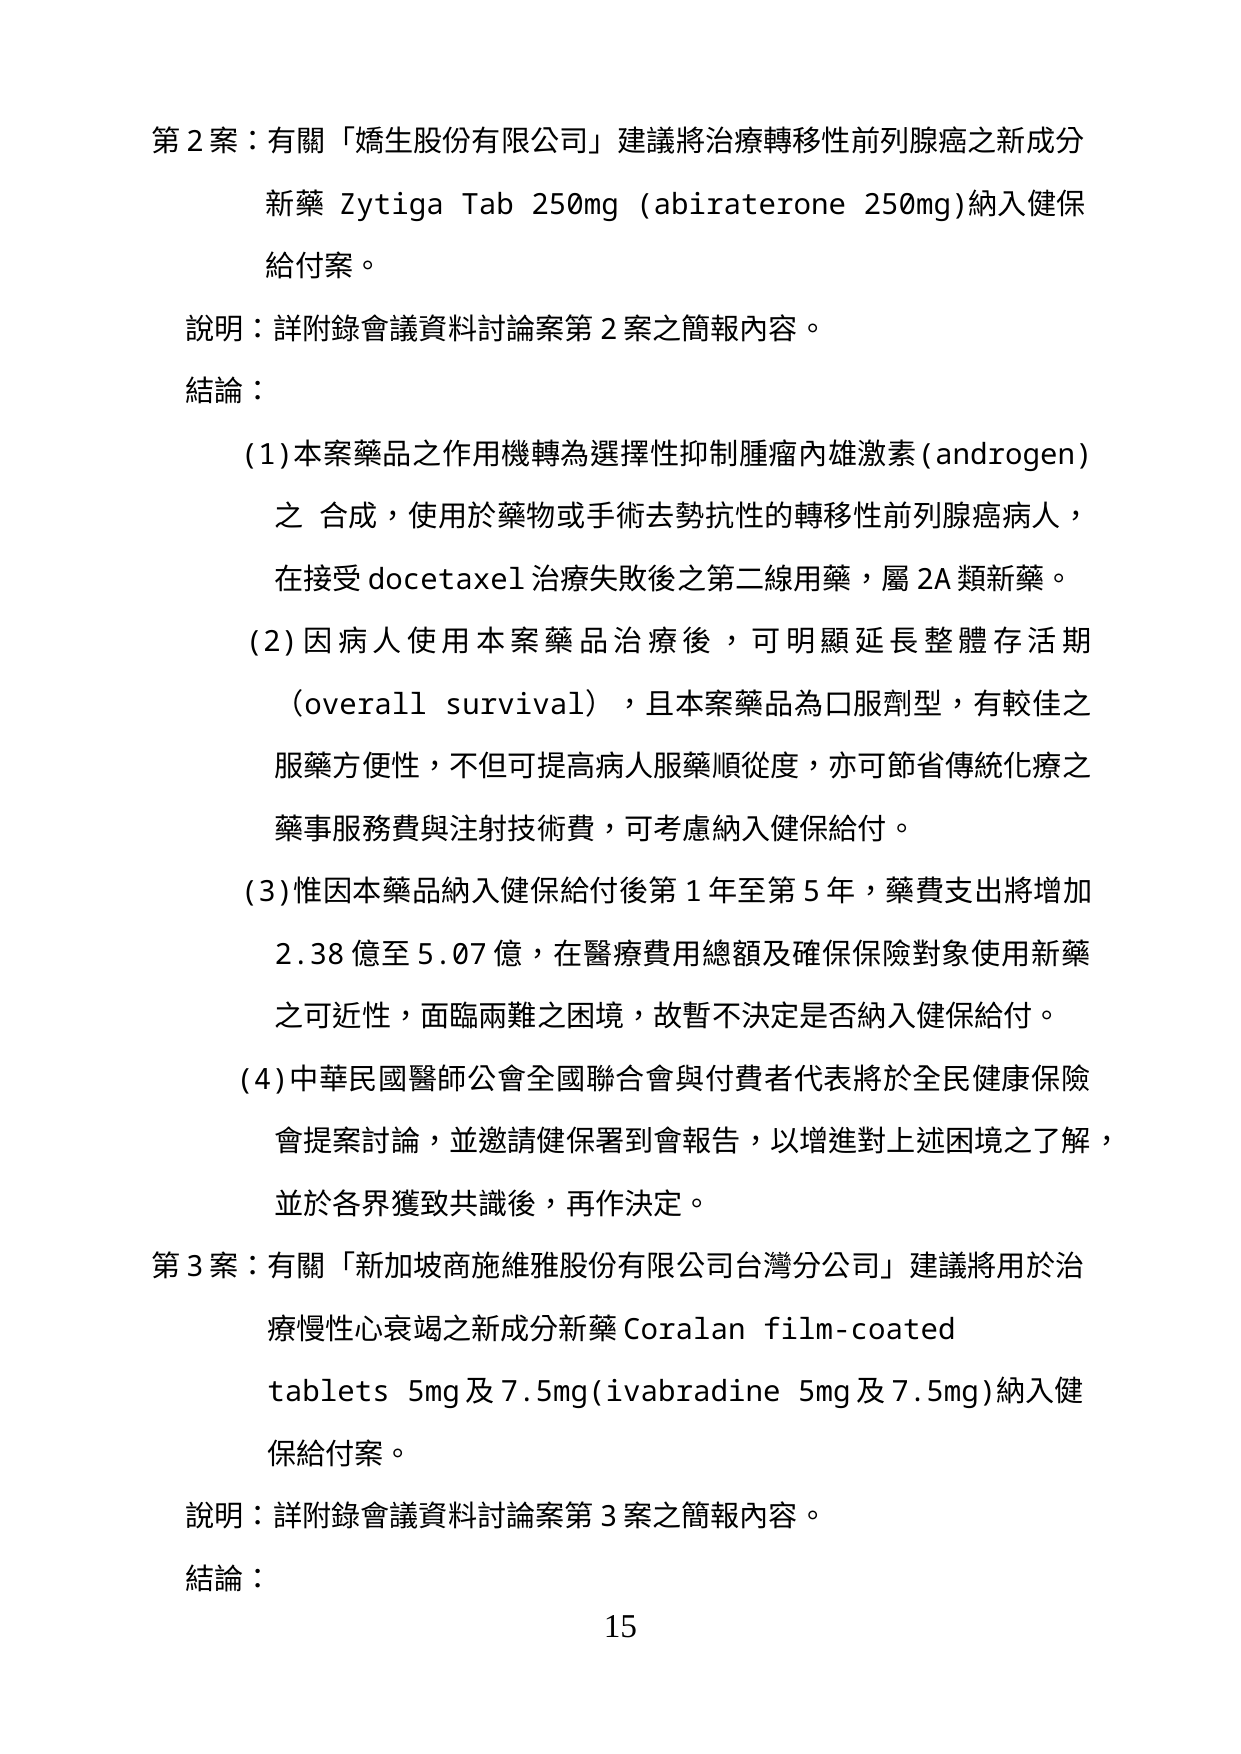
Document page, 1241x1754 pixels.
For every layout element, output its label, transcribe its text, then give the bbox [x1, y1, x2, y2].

text 結論： [185, 347, 1092, 410]
text 結論： [185, 1535, 1092, 1597]
text (1)本案藥品之作用機轉為選擇性抑制腫瘤內雄激素(androgen)之 合成，使用於藥物或手術去勢抗性的轉移性前列腺癌病人，在接受docetaxel治療失敗後之第二線用藥，屬2A類新藥。 [223, 410, 1092, 597]
text 說明：詳附錄會議資料討論案第3案之簡報內容。 [185, 1472, 1092, 1535]
text 說明：詳附錄會議資料討論案第2案之簡報內容。 [185, 285, 1092, 347]
text (3)惟因本藥品納入健保給付後第1年至第5年，藥費支出將增加 2.38億至5.07億，在醫療費用總額及確保保險對象使用新藥之可近性，面臨兩難之困境，故暫不決定是否納入健保給付。 [223, 847, 1092, 1035]
text (4)中華民國醫師公會全國聯合會與付費者代表將於全民健康保險會提案討論，並邀請健保署到會報告，以增進對上述困境之了解，並於各界獲致共識後，再作決定。 [236, 1035, 1092, 1222]
text 第3案：有關「新加坡商施維雅股份有限公司台灣分公司」建議將用於治療慢性心衰竭之新成分新藥Coralan film-coated tablets 5mg及7.5mg(ivabradine 5mg及7.5mg)納入健保給付案。 [151, 1222, 1092, 1472]
text 第2案：有關「嬌生股份有限公司」建議將治療轉移性前列腺癌之新成分新藥 Zytiga Tab 250mg (abiraterone 250mg)納入健保給付案。 [151, 97, 1092, 285]
text (2)因病人使用本案藥品治療後，可明顯延長整體存活期（overall survival），且本案藥品為口服劑型，有較佳之服藥方便性，不但可提高病人服藥順從度，亦可節省傳統化療之藥事服務費與注射技術費，可考慮納入健保給付。 [223, 597, 1092, 847]
